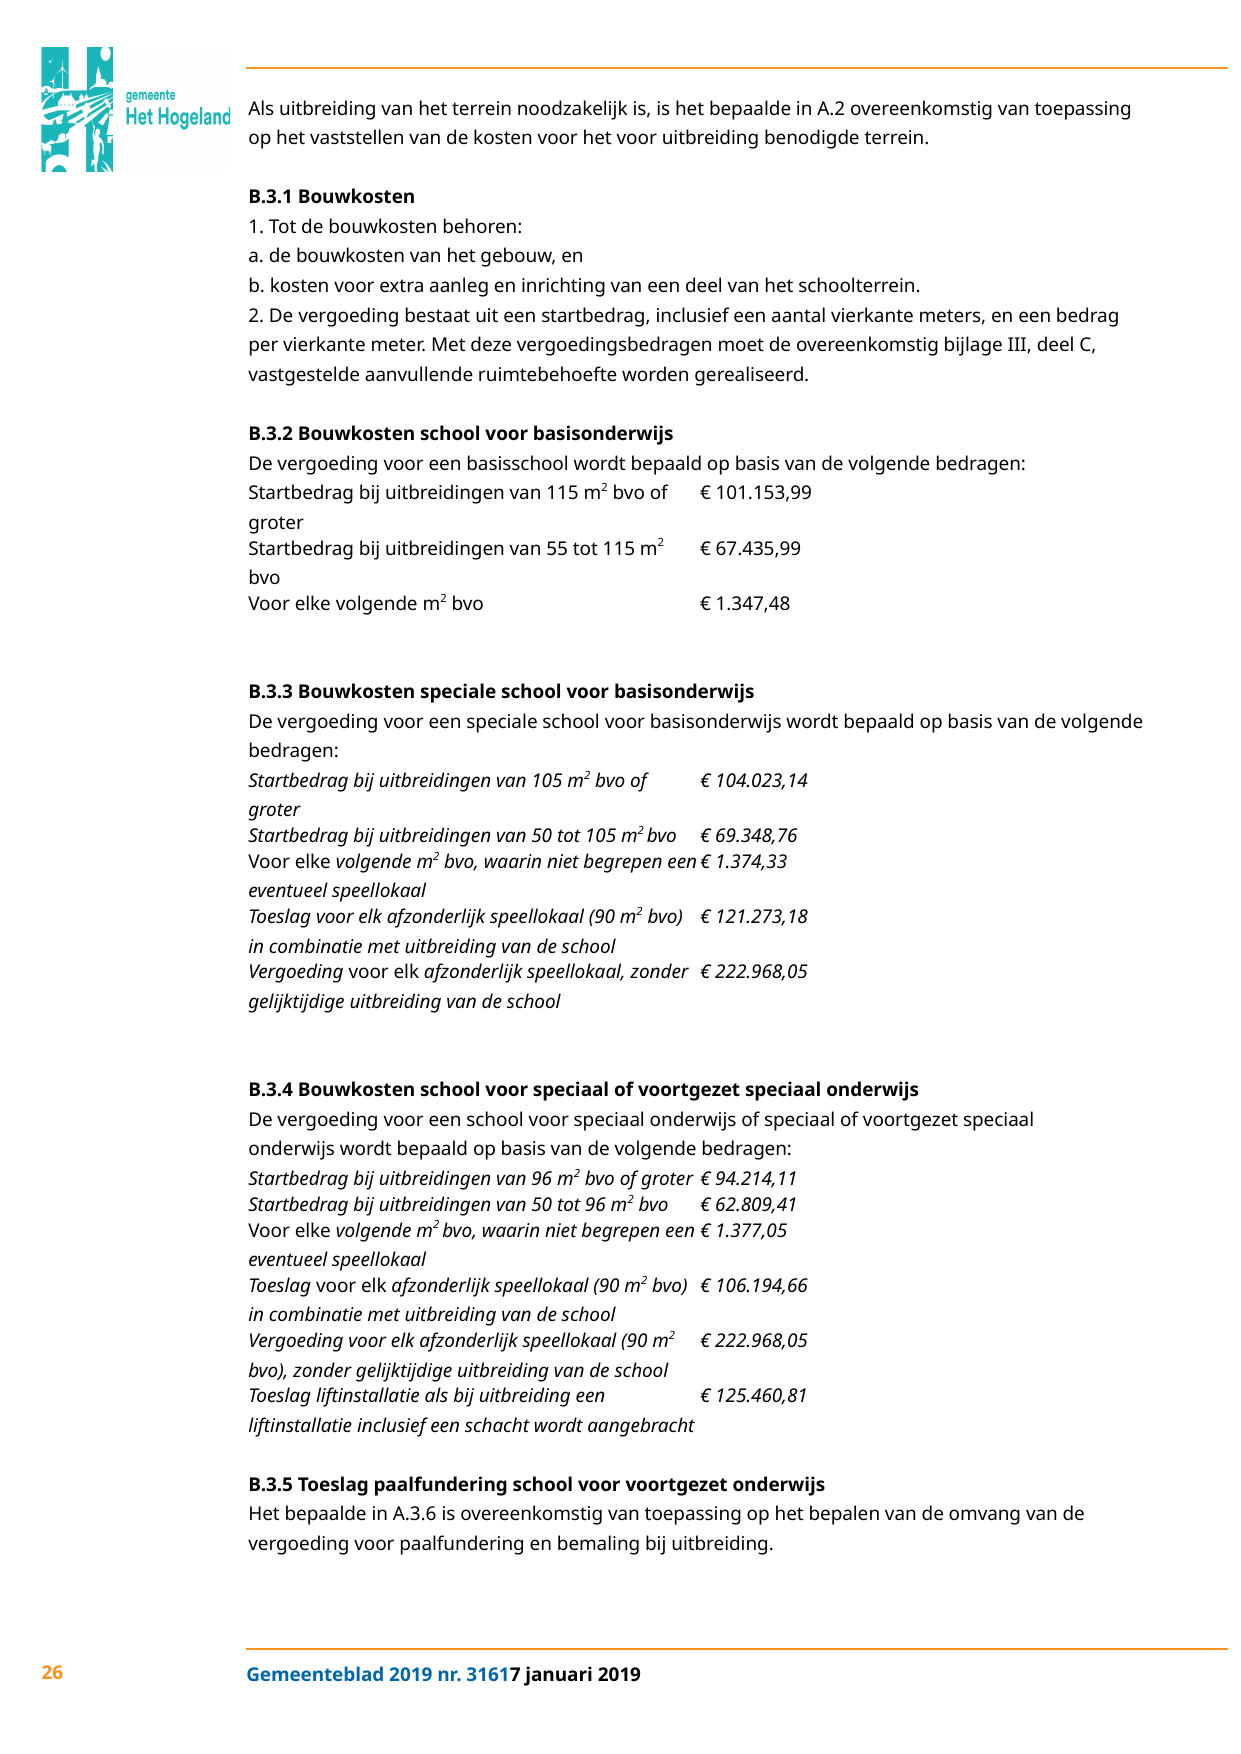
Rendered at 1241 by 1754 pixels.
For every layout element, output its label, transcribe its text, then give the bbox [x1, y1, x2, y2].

table_cell € 62.809,41 [700, 1191, 1152, 1217]
text 1. Tot de bouwkosten behoren: [248, 213, 1152, 239]
table_cell Vergoeding voor elk afzonderlijk speellokaal (90 m2 bvo), zonder gelijktijdige uitbreiding van de school [248, 1328, 700, 1383]
table_cell Toeslag voor elk afzonderlijk speellokaal (90 m2 bvo) in combinatie met uitbreiding van de school [248, 904, 700, 959]
table_cell Voor elke volgende m2 bvo, waarin niet begrepen een eventueel speellokaal [248, 1217, 700, 1272]
table_cell € 69.348,76 [700, 823, 1152, 848]
table_header Startbedrag bij uitbreidingen van 96 m2 bvo of groter [248, 1165, 700, 1191]
text 2. De vergoeding bestaat uit een startbedrag, inclusief een aantal vierkante meters, en een bedrag per vierkante meter. Met deze vergoedingsbedragen moet de overeenkomstig bijlage III, deel C, vastgestelde aanvullende ruimtebehoefte worden gerealiseerd. [248, 302, 1152, 387]
text De vergoeding voor een speciale school voor basisonderwijs wordt bepaald op basis van de volgende bedragen: [248, 708, 1152, 763]
table_cell Voor elke volgende m2 bvo, waarin niet begrepen een eventueel speellokaal [248, 848, 700, 903]
table_cell € 121.273,18 [700, 904, 1152, 959]
table_header € 94.214,11 [700, 1165, 1152, 1191]
table_cell Vergoeding voor elk afzonderlijk speellokaal, zonder gelijktijdige uitbreiding van de school [248, 959, 700, 1014]
text b. kosten voor extra aanleg en inrichting van een deel van het schoolterrein. [248, 272, 1152, 298]
table_cell Toeslag liftinstallatie als bij uitbreiding een liftinstallatie inclusief een schacht wordt aangebracht [248, 1383, 700, 1438]
text B.3.1 Bouwkosten [248, 183, 1152, 209]
text De vergoeding voor een basisschool wordt bepaald op basis van de volgende bedragen: [248, 450, 1152, 476]
table_cell € 67.435,99 [700, 535, 1152, 590]
text B.3.5 Toeslag paalfundering school voor voortgezet onderwijs [248, 1471, 1152, 1497]
text De vergoeding voor een school voor speciaal onderwijs of speciaal of voortgezet speciaal onderwijs wordt bepaald op basis van de volgende bedragen: [248, 1106, 1152, 1161]
table_cell Startbedrag bij uitbreidingen van 55 tot 115 m2 bvo [248, 535, 700, 590]
picture [41, 47, 231, 172]
table_cell Startbedrag bij uitbreidingen van 50 tot 105 m2 bvo [248, 823, 700, 848]
text B.3.3 Bouwkosten speciale school voor basisonderwijs [248, 678, 1152, 704]
text Het bepaalde in A.3.6 is overeenkomstig van toepassing op het bepalen van de omvang van de vergoeding voor paalfundering en bemaling bij uitbreiding. [248, 1500, 1152, 1556]
table_cell € 1.377,05 [700, 1217, 1152, 1272]
table_cell € 125.460,81 [700, 1383, 1152, 1438]
text B.3.2 Bouwkosten school voor basisonderwijs [248, 420, 1152, 446]
table_cell € 1.374,33 [700, 848, 1152, 903]
table_cell € 222.968,05 [700, 959, 1152, 1014]
table_header € 101.153,99 [700, 480, 1152, 535]
table_cell € 222.968,05 [700, 1328, 1152, 1383]
table_header Startbedrag bij uitbreidingen van 105 m2 bvo of groter [248, 767, 700, 822]
table_cell € 106.194,66 [700, 1272, 1152, 1327]
text a. de bouwkosten van het gebouw, en [248, 243, 1152, 268]
text B.3.4 Bouwkosten school voor speciaal of voortgezet speciaal onderwijs [248, 1076, 1152, 1102]
text Als uitbreiding van het terrein noodzakelijk is, is het bepaalde in A.2 overeenkomstig van toepassing op het vaststellen van de kosten voor het voor uitbreiding benodigde terrein. [248, 95, 1152, 150]
table_header Startbedrag bij uitbreidingen van 115 m2 bvo of groter [248, 480, 700, 535]
table_cell Startbedrag bij uitbreidingen van 50 tot 96 m2 bvo [248, 1191, 700, 1217]
table_header € 104.023,14 [700, 767, 1152, 822]
table_cell € 1.347,48 [700, 590, 1152, 616]
table_cell Voor elke volgende m2 bvo [248, 590, 700, 616]
table_cell Toeslag voor elk afzonderlijk speellokaal (90 m2 bvo) in combinatie met uitbreiding van de school [248, 1272, 700, 1327]
